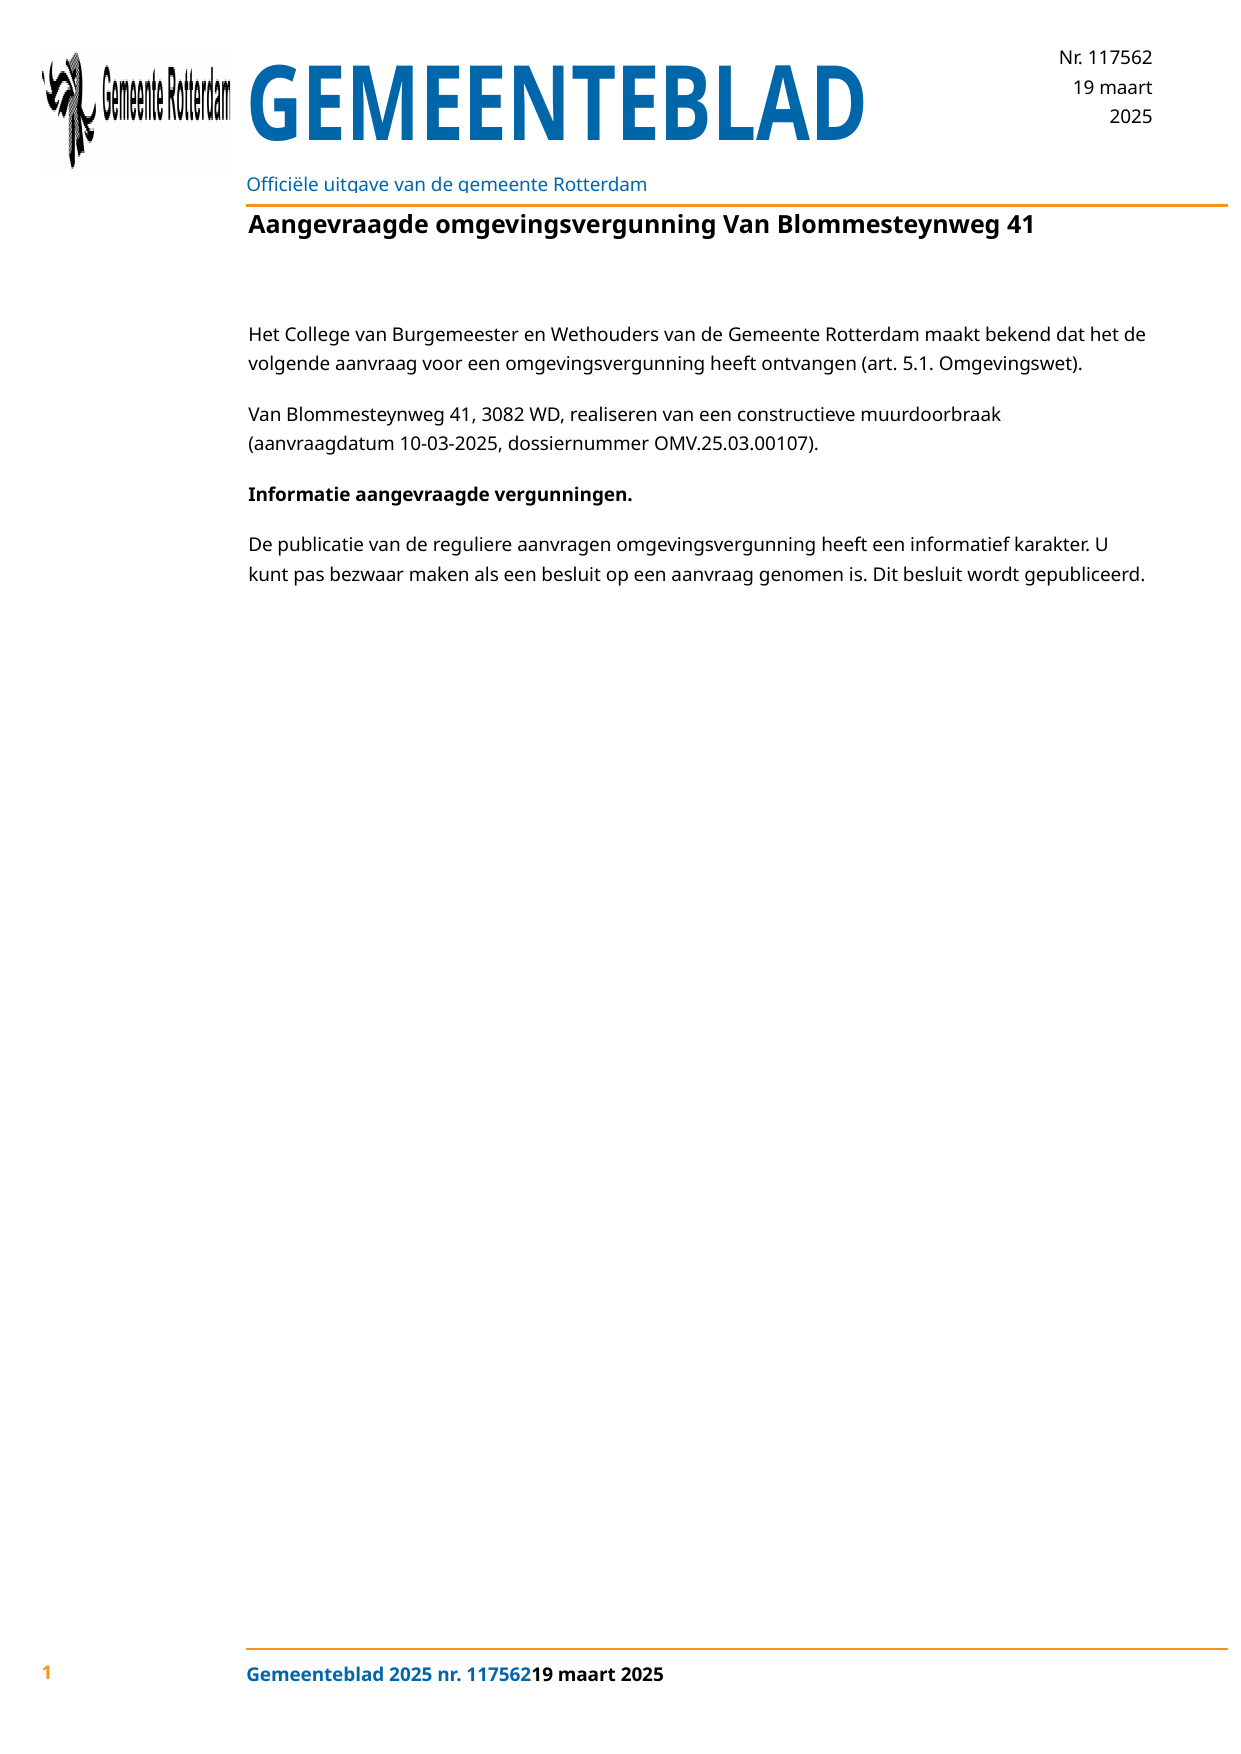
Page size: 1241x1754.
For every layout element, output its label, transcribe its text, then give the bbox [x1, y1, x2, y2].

text Van Blommesteynweg 41, 3082 WD, realiseren van een constructieve muurdoorbraak (aanvraagdatum 10-03-2025, dossiernummer OMV.25.03.00107). [248, 401, 1152, 456]
text Aangevraagde omgevingsvergunning Van Blommesteynweg 41 [248, 207, 1152, 241]
text Informatie aangevraagde vergunningen. [248, 481, 1152, 506]
text De publicatie van de reguliere aanvragen omgevingsvergunning heeft een informatief karakter. U kunt pas bezwaar maken als een besluit op een aanvraag genomen is. Dit besluit wordt gepubliceerd. [248, 531, 1152, 586]
text Het College van Burgemeester en Wethouders van de Gemeente Rotterdam maakt bekend dat het de volgende aanvraag voor een omgevingsvergunning heeft ontvangen (art. 5.1. Omgevingswet). [248, 321, 1152, 376]
picture [41, 47, 231, 172]
